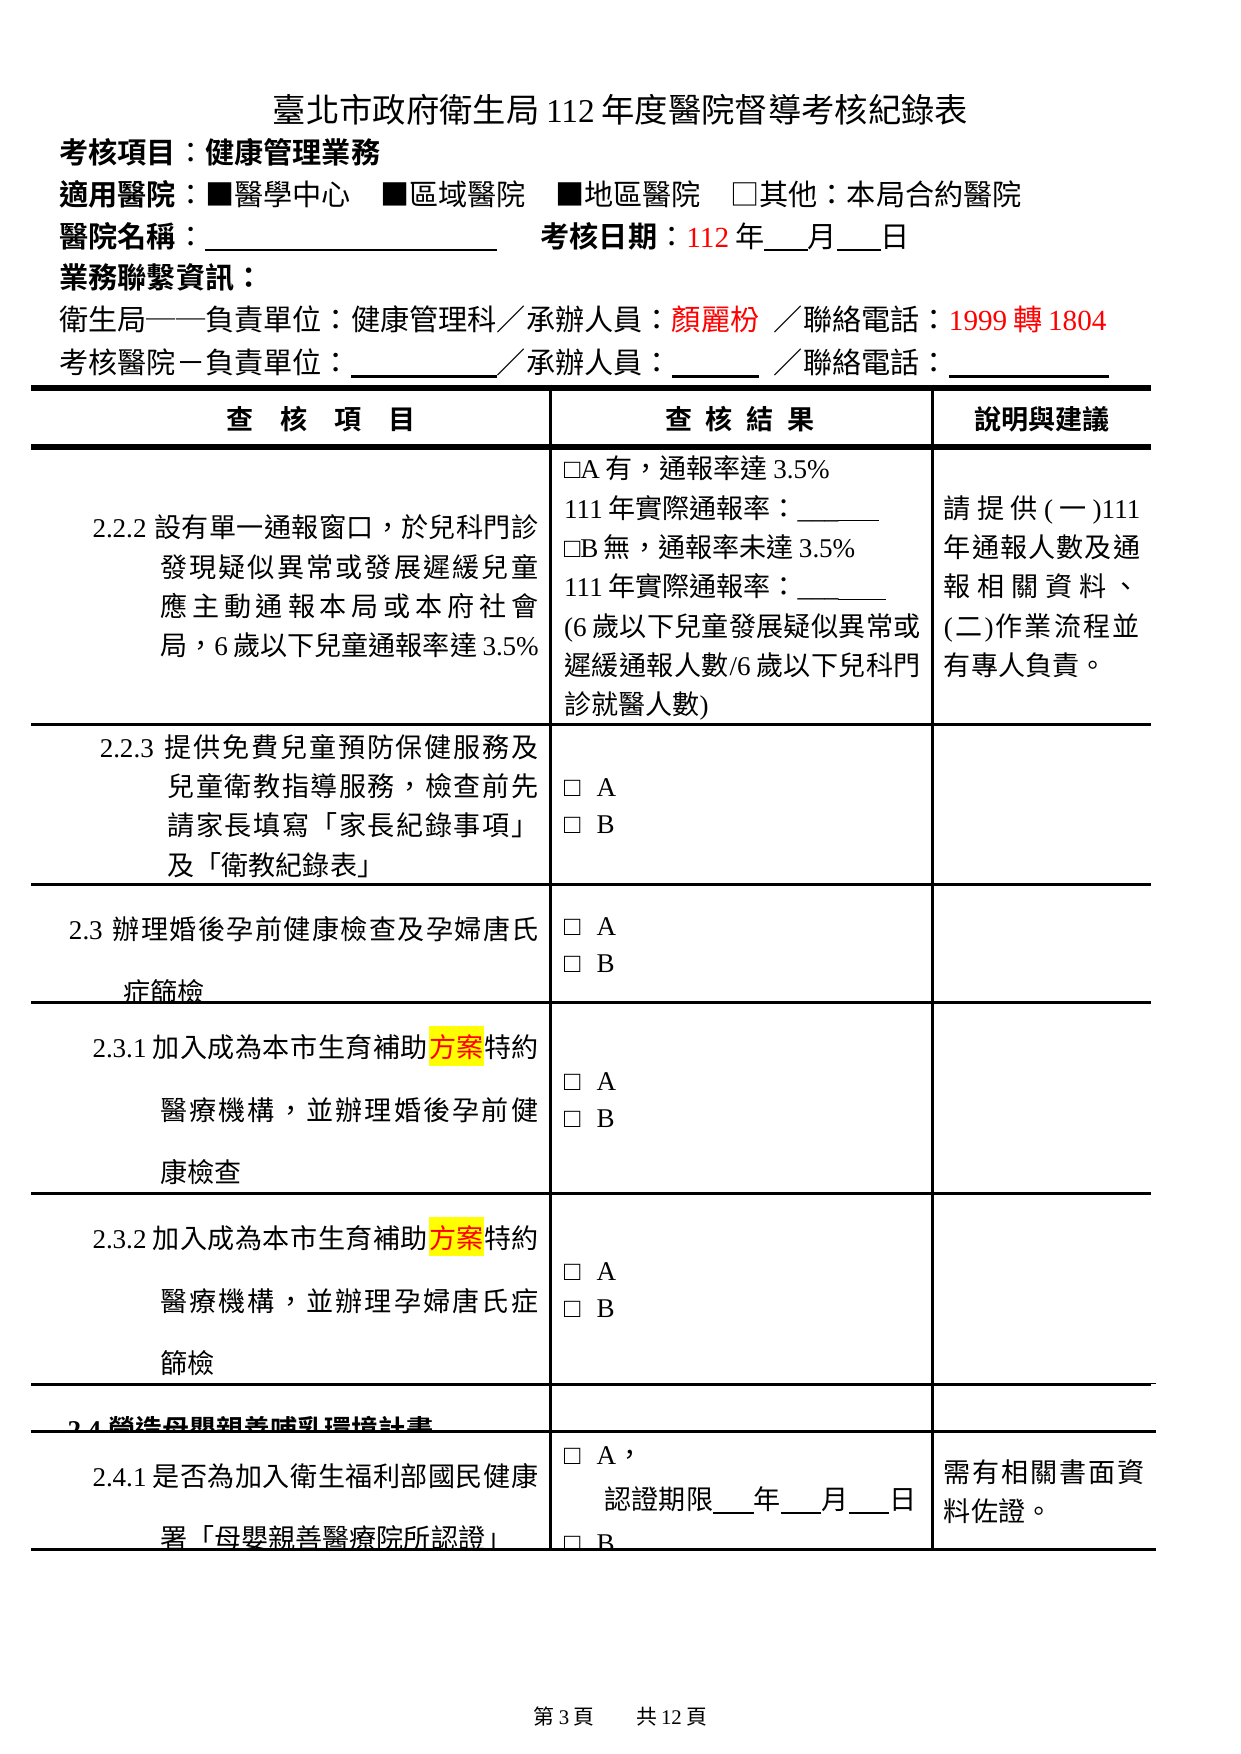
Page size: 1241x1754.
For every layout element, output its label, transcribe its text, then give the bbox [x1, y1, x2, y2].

table_cell [552, 1386, 931, 1430]
table_cell □ A， 認證期限 年 月 日 □ B [552, 1433, 931, 1548]
table_cell [934, 1195, 1151, 1382]
table_cell 2.3 辦理婚後孕前健康檢查及孕婦唐氏症篩檢 [31, 886, 549, 1001]
table_cell [934, 886, 1151, 1001]
table_header 查 核 結 果 [552, 391, 931, 444]
table_header [1156, 385, 1161, 444]
table_cell □ A □ B [552, 886, 931, 1001]
table_cell [1156, 723, 1161, 883]
table_cell [934, 1004, 1151, 1192]
table_cell [1161, 1192, 1209, 1382]
table_cell [1161, 444, 1209, 722]
table_cell [1161, 883, 1209, 1001]
table_cell [1156, 1383, 1161, 1430]
table_cell [1156, 1192, 1161, 1382]
table_cell 請提供(一)111年通報人數及通報相關資料、(二)作業流程並有專人負責。 [934, 450, 1151, 722]
table_cell 2.4.營造母嬰親善哺乳環境計畫 [31, 1386, 549, 1430]
table_cell [1161, 1001, 1209, 1192]
table_header [1151, 385, 1156, 444]
table_header [1161, 385, 1209, 444]
table_cell [1151, 444, 1156, 722]
table_cell [1156, 444, 1161, 722]
table_header 查 核 項 目 [31, 391, 549, 444]
table_cell 2.2.2 設有單一通報窗口，於兒科門診發現疑似異常或發展遲緩兒童應主動通報本局或本府社會局，6歲以下兒童通報率達3.5% [31, 450, 549, 722]
table_cell 2.2.3 提供免費兒童預防保健服務及兒童衛教指導服務，檢查前先請家長填寫「家長紀錄事項」及「衛教紀錄表」 [31, 726, 549, 883]
table_cell 2.3.2加入成為本市生育補助方案特約醫療機構，並辦理孕婦唐氏症篩檢 [31, 1195, 549, 1382]
table_cell 2.3.1加入成為本市生育補助方案特約醫療機構，並辦理婚後孕前健康檢查 [31, 1004, 549, 1192]
table_cell [1156, 883, 1161, 1001]
table_cell [1161, 1430, 1209, 1548]
table_cell 2.4.1是否為加入衛生福利部國民健康署「母嬰親善醫療院所認證」 [31, 1433, 549, 1548]
table_cell □ A □ B [552, 726, 931, 883]
table_cell [1161, 1383, 1209, 1430]
table_cell □ A □ B [552, 1004, 931, 1192]
table_cell [1151, 883, 1156, 1001]
table_cell [1151, 1001, 1156, 1192]
table_cell [934, 726, 1151, 883]
table_cell [1161, 723, 1209, 883]
table_cell □ A □ B [552, 1195, 931, 1382]
table_cell [1156, 1430, 1161, 1548]
table_cell 需有相關書面資料佐證。 [934, 1433, 1156, 1548]
table_header 說明與建議 [934, 391, 1151, 444]
table_cell [1151, 1192, 1156, 1382]
table_cell [1151, 723, 1156, 883]
table_cell □A有，通報率達3.5% 111年實際通報率：___ □B無，通報率未達3.5% 111年實際通報率：___ (6歲以下兒童發展疑似異常或遲緩通報人數/6歲以下兒科門診就醫人數) [552, 450, 931, 722]
table_cell [934, 1384, 1156, 1430]
table_cell [1156, 1001, 1161, 1192]
